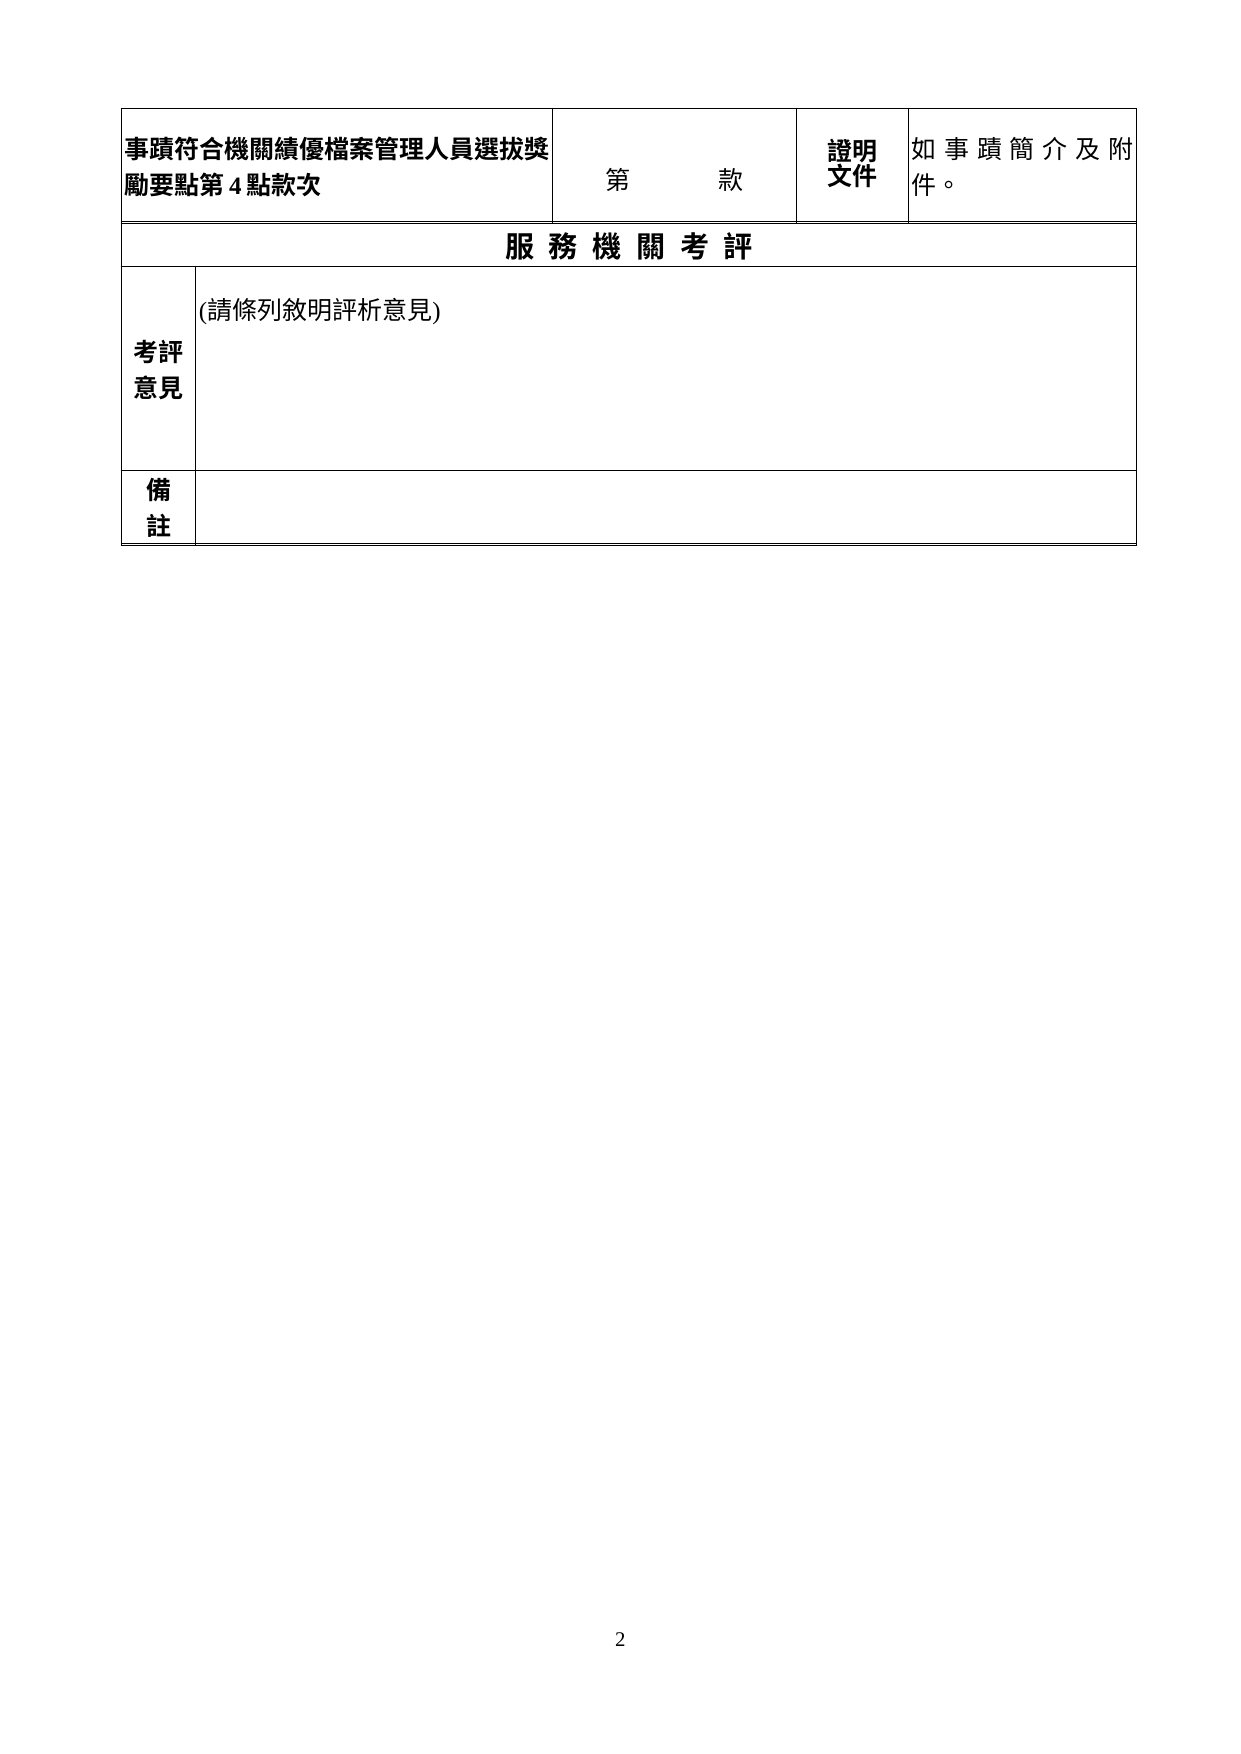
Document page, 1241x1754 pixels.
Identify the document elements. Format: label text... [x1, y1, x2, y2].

table_cell 備 註 [122, 471, 195, 543]
table_cell 如事蹟簡介及附件。 [909, 109, 1136, 221]
table_cell 事蹟符合機關績優檔案管理人員選拔獎勵要點第4點款次 [122, 109, 552, 221]
table_cell 服 務 機 關 考 評 [122, 224, 1136, 266]
table_cell 第 款 [553, 109, 796, 221]
table_cell 考評意見 [122, 267, 195, 469]
table_cell (請條列敘明評析意見) [196, 267, 1136, 469]
table_cell 證明 文件 [797, 109, 908, 221]
table_cell [196, 471, 1136, 543]
